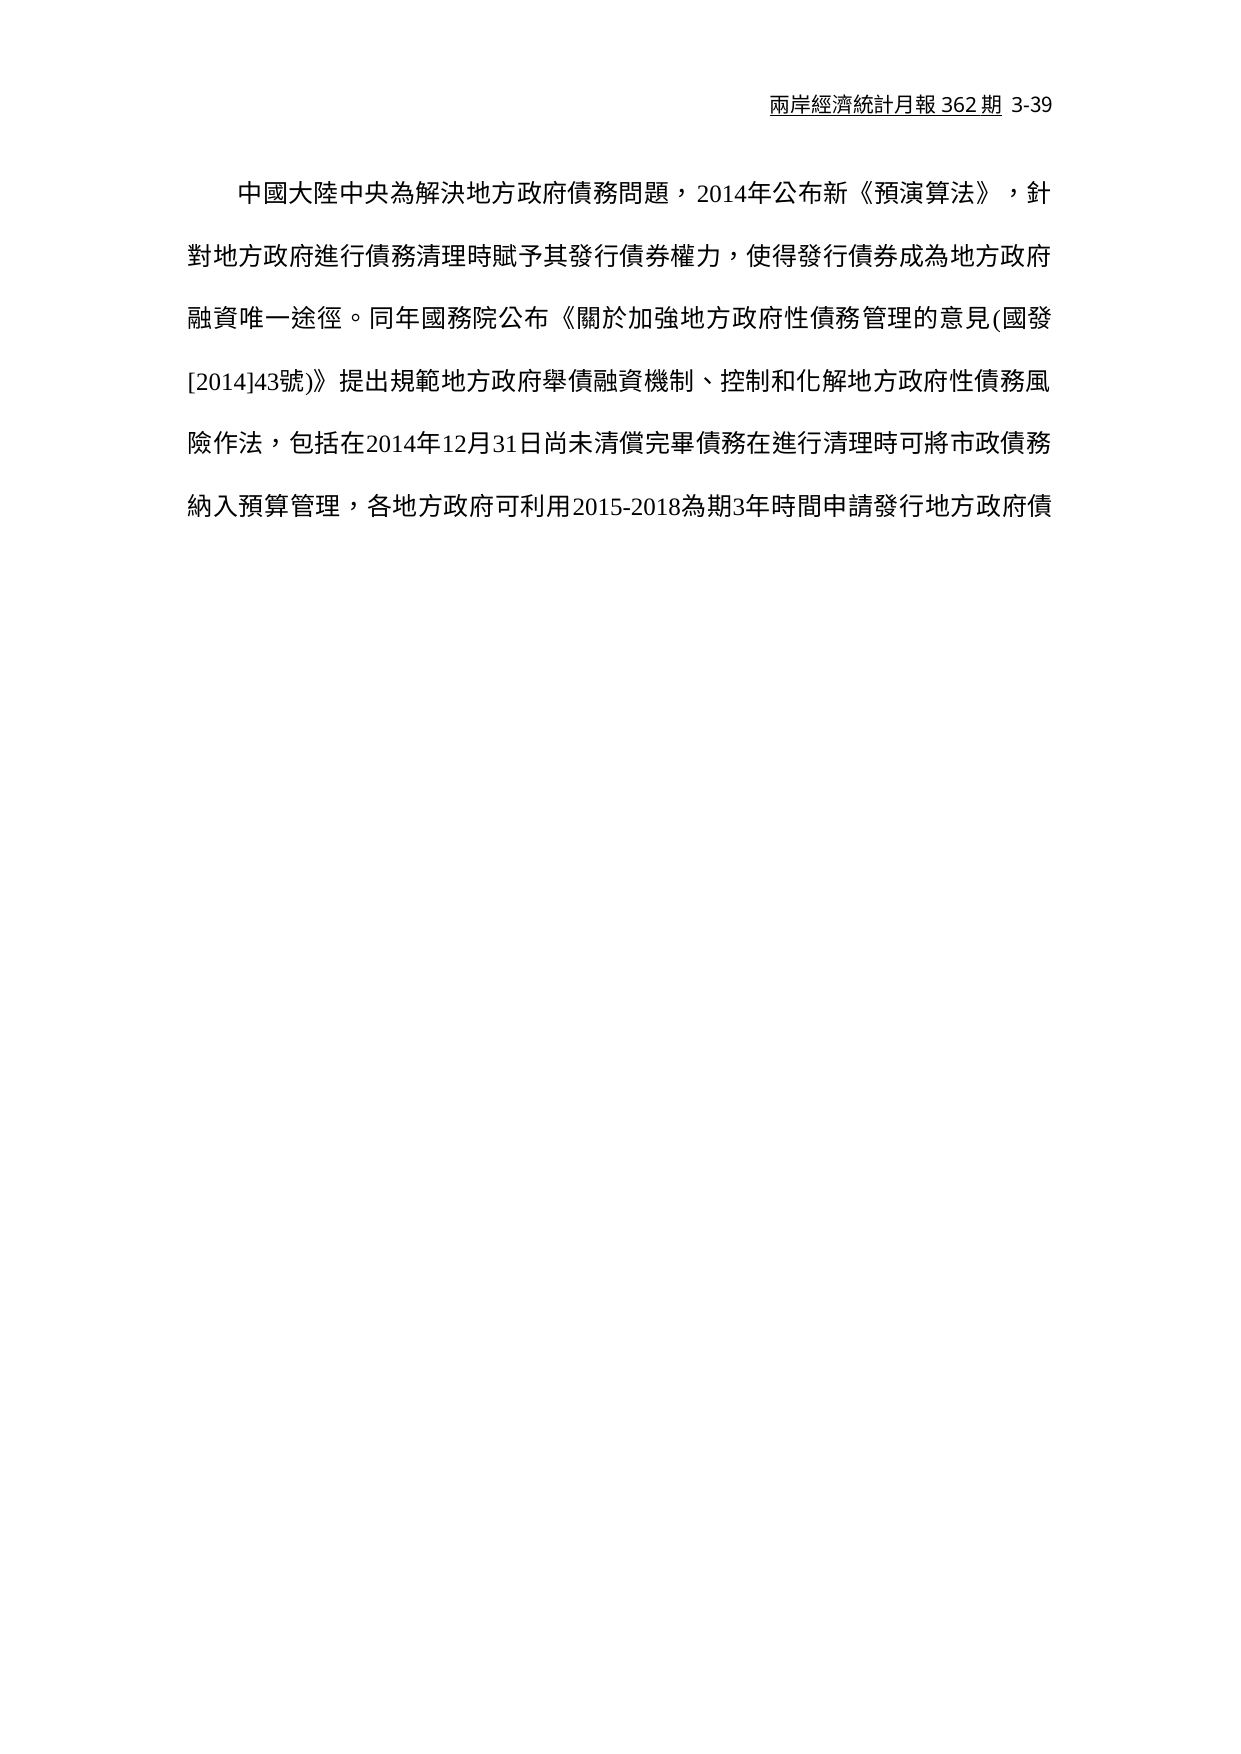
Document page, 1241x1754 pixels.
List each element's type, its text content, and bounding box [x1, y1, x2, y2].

text 中國大陸中央為解決地方政府債務問題，2014年公布新《預演算法》，針對地方政府進行債務清理時賦予其發行債券權力，使得發行債券成為地方政府融資唯一途徑。同年國務院公布《關於加強地方政府性債務管理的意見(國發[2014]43號)》提出規範地方政府舉債融資機制、控制和化解地方政府性債務風險作法，包括在2014年12月31日尚未清償完畢債務在進行清理時可將市政債務納入預算管理，各地方政府可利用2015-2018為期3年時間申請發行地方政府債 [187, 150, 1053, 525]
